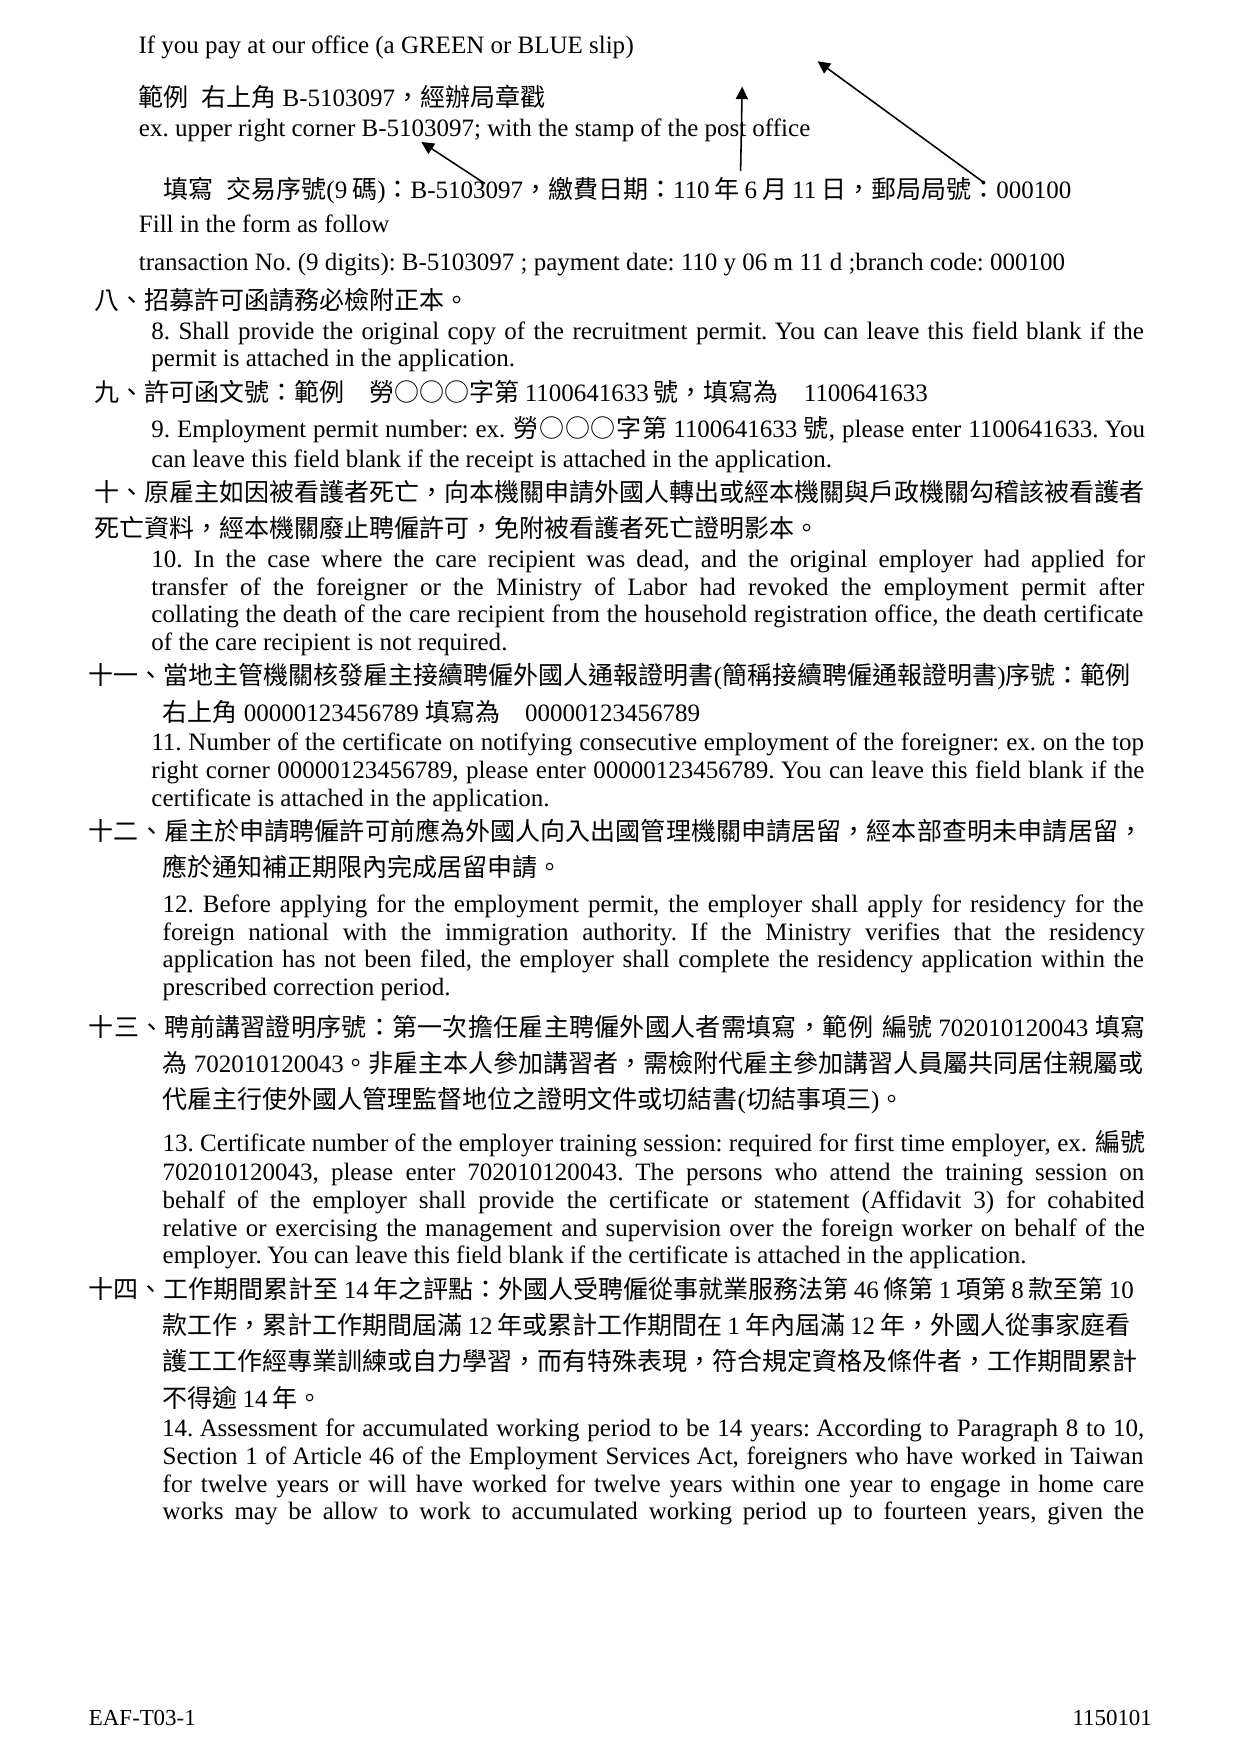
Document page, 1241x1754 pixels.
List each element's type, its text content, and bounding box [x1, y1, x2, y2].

text 13. Certificate number of the employer training session: required for first time employer, ex. 編號702010120043, please enter 702010120043. The persons who attend the training session on behalf of the employer shall provide the certificate or statement (Affidavit 3) for cohabited relative or exercising the management and supervision over the foreign worker on behalf of the employer. You can leave this field blank if the certificate is attached in the application. [162, 1122, 1146, 1269]
text ex. upper right corner B-5103097; with the stamp of the post office [893, 114, 1146, 142]
text 11. Number of the certificate on notifying consecutive employment of the foreigner: ex. on the top right corner 00000123456789, please enter 00000123456789. You can leave this field blank if the certificate is attached in the application. [151, 728, 1146, 811]
text 9. Employment permit number: ex. 勞○○○字第1100641633號, please enter 1100641633. You can leave this field blank if the receipt is attached in the application. [151, 408, 1146, 472]
text transaction No. (9 digits): B-5103097 ; payment date: 110 y 06 m 11 d ;branch code: 000100 [139, 243, 1152, 281]
text ex. upper right corner B-5103097; with the stamp of the post office [742, 114, 925, 142]
text 十一、當地主管機關核發雇主接續聘僱外國人通報證明書(簡稱接續聘僱通報證明書)序號：範例 右上角 00000123456789 填寫為 00000123456789 [89, 656, 1146, 728]
text 填寫 交易序號(9碼)：B-5103097，繳費日期：110年6月11日，郵局局號：000100 [101, 169, 1146, 206]
text 10. In the case where the care recipient was dead, and the original employer had applied for transfer of the foreigner or the Ministry of Labor had revoked the employment permit after collating the death of the care recipient from the household registration office, the death certificate of the care recipient is not required. [151, 545, 1146, 656]
text If you pay at our office (a GREEN or BLUE slip) [138, 31, 1146, 59]
text 範例 右上角 B-5103097，經辦局章戳 [101, 78, 887, 114]
text [844, 78, 1146, 114]
text 八、招募許可函請務必檢附正本。 [94, 281, 1146, 317]
text 十二、雇主於申請聘僱許可前應為外國人向入出國管理機關申請居留，經本部查明未申請居留，應於通知補正期限內完成居留申請。 [89, 811, 1146, 884]
text 十三、聘前講習證明序號：第一次擔任雇主聘僱外國人者需填寫，範例 編號702010120043 填寫為 702010120043。非雇主本人參加講習者，需檢附代雇主參加講習人員屬共同居住親屬或代雇主行使外國人管理監督地位之證明文件或切結書(切結事項三)。 [89, 1007, 1146, 1116]
text 8. Shall provide the original copy of the recruitment permit. You can leave this field blank if the permit is attached in the application. [151, 317, 1146, 372]
text 12. Before applying for the employment permit, the employer shall apply for residency for the foreign national with the immigration authority. If the Ministry verifies that the residency application has not been filed, the employer shall complete the residency application within the prescribed correction period. [89, 890, 1146, 1001]
text 九、許可函文號：範例 勞○○○字第1100641633號，填寫為 1100641633 [94, 372, 1146, 408]
text 十四、工作期間累計至14年之評點：外國人受聘僱從事就業服務法第46條第1項第8款至第10款工作，累計工作期間屆滿12年或累計工作期間在1年內屆滿12年，外國人從事家庭看護工工作經專業訓練或自力學習，而有特殊表現，符合規定資格及條件者，工作期間累計不得逾14年。 [88, 1269, 1146, 1414]
text 14. Assessment for accumulated working period to be 14 years: According to Paragraph 8 to 10, Section 1 of Article 46 of the Employment Services Act, foreigners who have worked in Taiwan for twelve years or will have worked for twelve years within one year to engage in home care works may be allow to work to accumulated working period up to fourteen years, given the [162, 1414, 1146, 1525]
text Fill in the form as follow [139, 206, 1152, 243]
text ex. upper right corner B-5103097; with the stamp of the post office [101, 114, 740, 142]
text 十、原雇主如因被看護者死亡，向本機關申請外國人轉出或經本機關與戶政機關勾稽該被看護者死亡資料，經本機關廢止聘僱許可，免附被看護者死亡證明影本。 [94, 472, 1146, 545]
